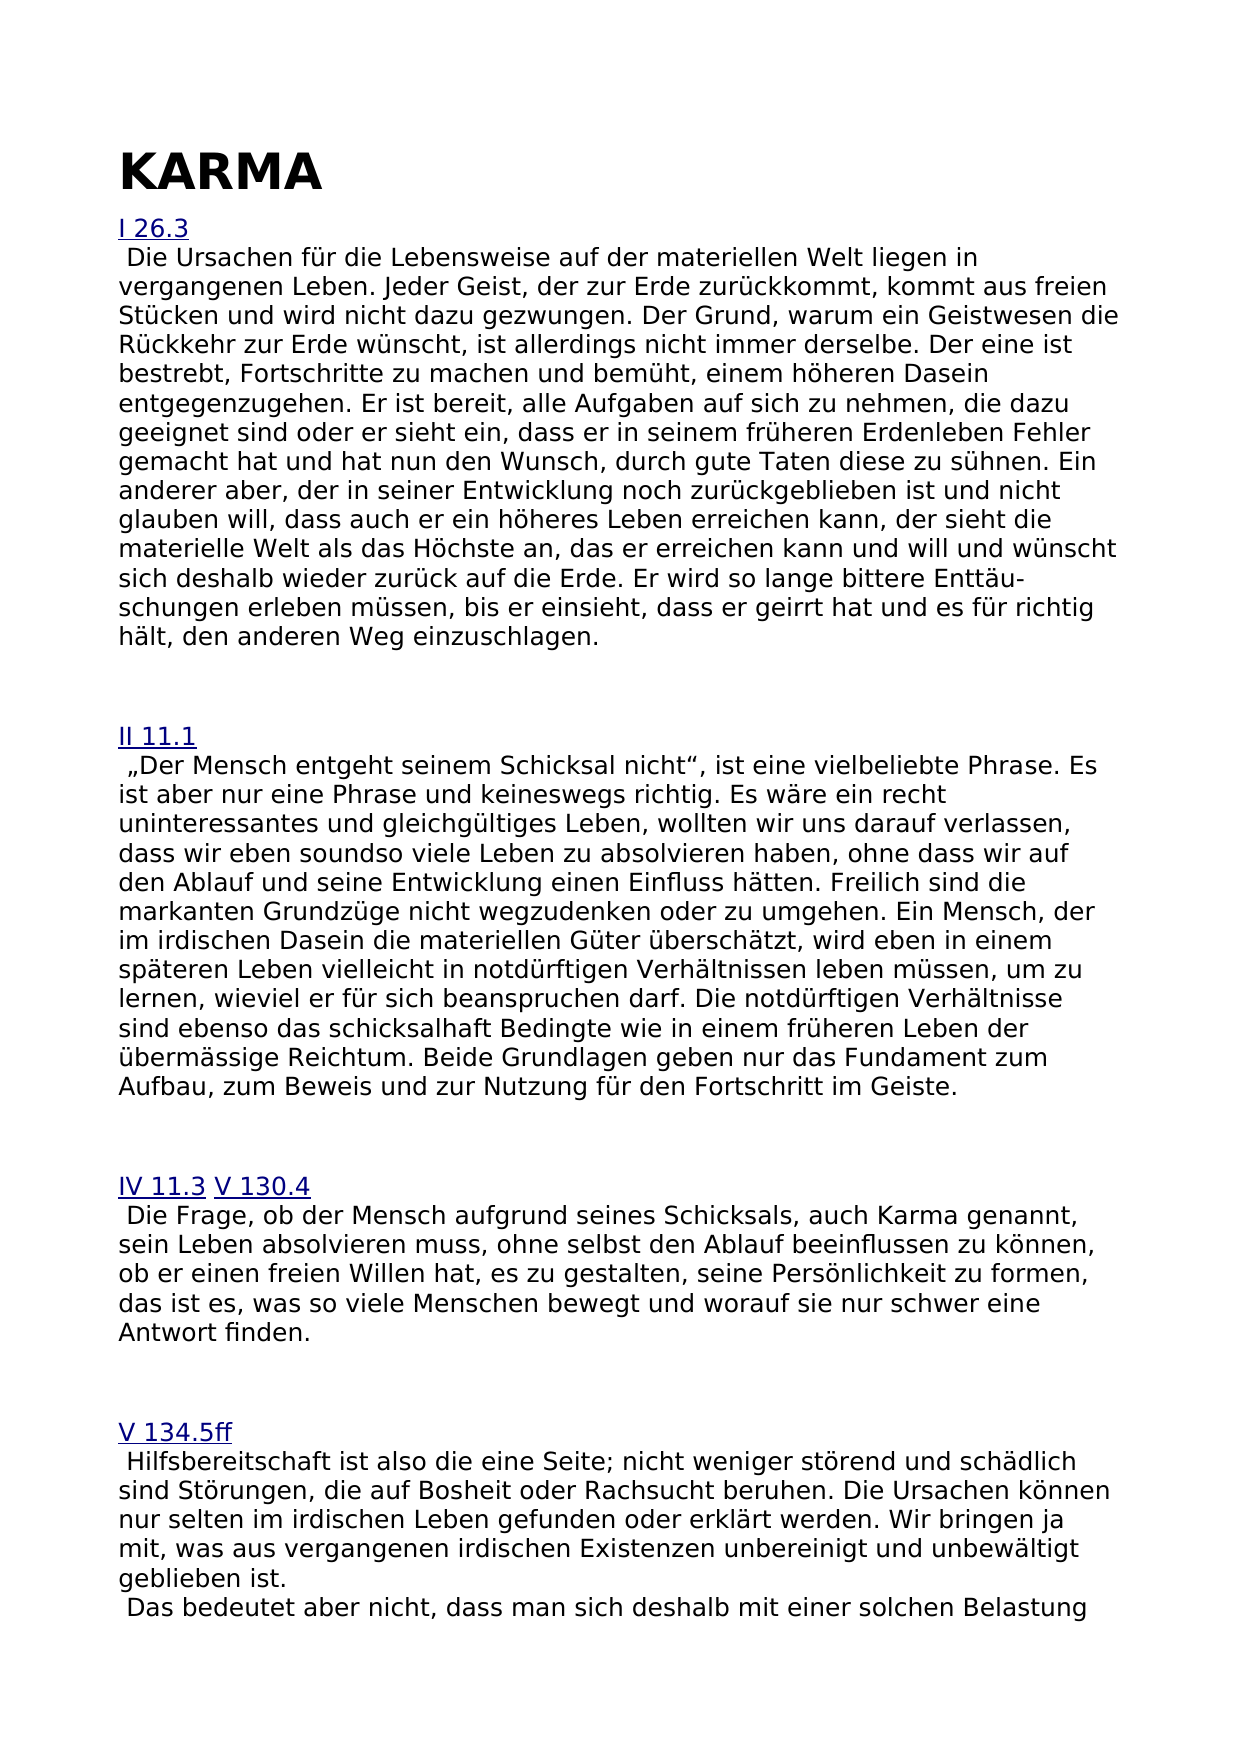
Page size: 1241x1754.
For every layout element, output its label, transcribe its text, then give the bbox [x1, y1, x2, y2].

text V 134.5ff Hilfsbereitschaft ist also die eine Seite; nicht weni­ger störend und schädlich sind Störungen, die auf Bos­heit oder Rachsucht beruhen. Die Ursachen können nur selten im irdischen Leben gefunden oder erklärt werden. Wir bringen ja mit, was aus vergangenen irdischen Exi­sten­zen unbereinigt und unbewältigt geblieben ist. Das bedeutet aber nicht, dass man sich deshalb mit einer solchen Belastung [118, 1418, 1122, 1622]
subtitle KARMA [118, 143, 1122, 201]
text IV 11.3 V 130.4 Die Frage, ob der Mensch aufgrund seines Schicksals, auch Karma genannt, sein Leben absolvieren muss, ohne selbst den Ablauf beeinflussen zu können, ob er einen freien Willen hat, es zu gestalten, seine Persönlichkeit zu formen, das ist es, was so viele Menschen bewegt und worauf sie nur schwer eine Antwort finden. [118, 1172, 1122, 1406]
text I 26.3 Die Ursachen für die Lebensweise auf der materiellen Welt liegen in vergangenen Le­ben. Jeder Geist, der zur Erde zurück­kommt, kommt aus freien Stücken und wird nicht dazu gezwungen. Der Grund, warum ein Geist­wesen die Rückkehr zur Erde wünscht, ist allerdings nicht immer der­selbe. Der eine ist bestrebt, Fort­schritte zu machen und bemüht, einem höheren Dasein entgegenzu­gehen. Er ist bereit, alle Auf­gaben auf sich zu nehmen, die dazu geeig­net sind oder er sieht ein, dass er in sei­nem frühe­ren Erdenleben Fehler gemacht hat und hat nun den Wunsch, durch gute Taten diese zu sühnen. Ein anderer aber, der in seiner Ent­wicklung noch zurückge­blieben ist und nicht glauben will, dass auch er ein höheres Leben erreichen kann, der sieht die materielle Welt als das Höchste an, das er erreichen kann und will und wünscht sich deshalb wie­der zurück auf die Erde. Er wird so lange bitte­re Enttäu­schungen erleben müssen, bis er einsieht, dass er geirrt hat und es für richtig hält, den anderen Weg einzu­schlagen. [118, 214, 1122, 710]
text II 11.1 „Der Mensch entgeht seinem Schicksal nicht“, ist eine vielbeliebte Phra­se. Es ist aber nur eine Phrase und keineswegs richtig. Es wäre ein recht uninteressantes und gleichgül­tiges Leben, wollten wir uns darauf ver­lassen, dass wir eben soundso viele Leben zu ab­solvieren haben, ohne dass wir auf den Ablauf und seine Entwic­klung einen Einfluss hätten. Freilich sind die markan­ten Grundzüge nicht wegzudenken oder zu umgehen. Ein Mensch, der im irdischen Dasein die mate­riellen Güter über­schätzt, wird eben in einem späteren Leben viel­leicht in notdürfti­gen Verhält­nissen leben müssen, um zu lernen, wieviel er für sich beanspruchen darf. Die not­dürftigen Verhältnisse sind eben­so das schick­salhaft Be­dingte wie in einem früheren Leben der übermä­ssige Reich­tum. Beide Grun­dlagen geben nur das Funda­ment zum Aufbau, zum Beweis und zur Nut­zung für den Fortschritt im Geiste. [118, 722, 1122, 1160]
